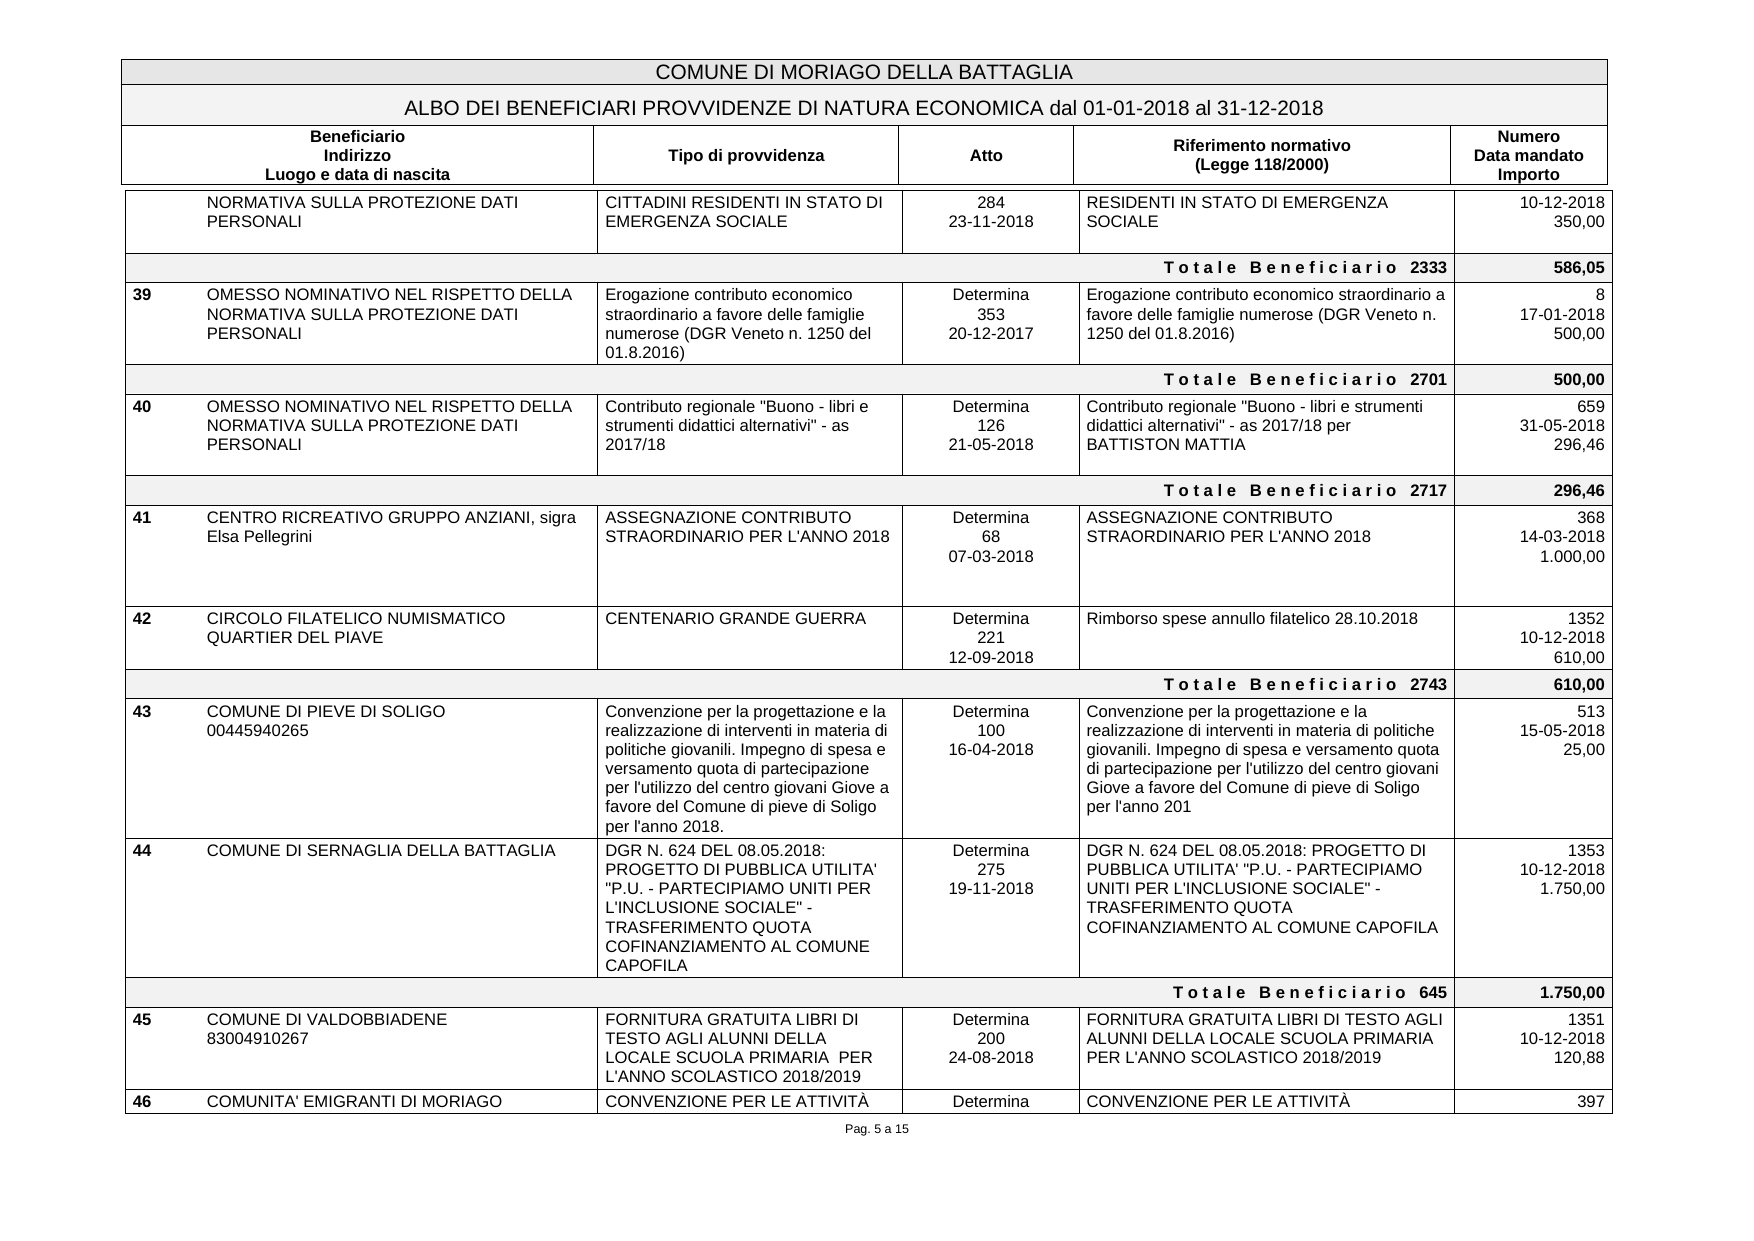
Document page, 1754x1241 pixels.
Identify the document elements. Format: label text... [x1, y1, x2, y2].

table_cell Rimborso spese annullo filatelico 28.10.2018 [1080, 607, 1454, 669]
table_cell COMUNE DI VALDOBBIADENE 83004910267 [199, 1008, 597, 1088]
table_cell T o t a l e B e n e f i c i a r i o 2717 [126, 476, 1454, 505]
table_cell Erogazione contributo economico straordinario a favore delle famiglie numerose (DGR Veneto n. 1250 del 01.8.2016) [598, 283, 902, 364]
table_cell Convenzione per la progettazione e la realizzazione di interventi in materia di politiche giovanili. Impegno di spesa e versamento quota di partecipazione per l'utilizzo del centro giovani Giove a favore del Comune di pieve di Soligo per l'anno 201 [1080, 699, 1454, 838]
table_cell Determina 221 12-09-2018 [903, 607, 1079, 669]
table_cell 610,00 [1455, 670, 1612, 698]
table_cell T o t a l e B e n e f i c i a r i o 2701 [126, 365, 1454, 393]
table_cell 500,00 [1455, 365, 1612, 393]
table_cell 368 14-03-2018 1.000,00 [1455, 506, 1612, 606]
table_cell 513 15-05-2018 25,00 [1455, 699, 1612, 838]
table_cell 659 31-05-2018 296,46 [1455, 395, 1612, 475]
table_cell 1.750,00 [1455, 978, 1612, 1007]
table_cell Determina 126 21-05-2018 [903, 395, 1079, 475]
table_cell Contributo regionale "Buono - libri e strumenti didattici alternativi" - as 2017/18 [598, 395, 902, 475]
table_cell 284 23-11-2018 [903, 191, 1079, 252]
table_cell 41 [126, 506, 199, 606]
table_cell [126, 191, 199, 252]
table_cell OMESSO NOMINATIVO NEL RISPETTO DELLA NORMATIVA SULLA PROTEZIONE DATI PERSONALI [199, 283, 597, 364]
table_cell Determina 353 20-12-2017 [903, 283, 1079, 364]
table_cell 1352 10-12-2018 610,00 [1455, 607, 1612, 669]
table_cell Contributo regionale "Buono - libri e strumenti didattici alternativi" - as 2017/18 per BATTISTON MATTIA [1080, 395, 1454, 475]
table_cell FORNITURA GRATUITA LIBRI DI TESTO AGLI ALUNNI DELLA LOCALE SCUOLA PRIMARIA PER L'ANNO SCOLASTICO 2018/2019 [598, 1008, 902, 1088]
table_cell FORNITURA GRATUITA LIBRI DI TESTO AGLI ALUNNI DELLA LOCALE SCUOLA PRIMARIA PER L'ANNO SCOLASTICO 2018/2019 [1080, 1008, 1454, 1088]
table_cell Determina 200 24-08-2018 [903, 1008, 1079, 1088]
table_cell 1351 10-12-2018 120,88 [1455, 1008, 1612, 1088]
table_cell CONVENZIONE PER LE ATTIVITÀ [598, 1090, 902, 1113]
table_cell T o t a l e B e n e f i c i a r i o 645 [126, 978, 1454, 1007]
table_cell CONVENZIONE PER LE ATTIVITÀ [1080, 1090, 1454, 1113]
table_cell 296,46 [1455, 476, 1612, 505]
table_cell 43 [126, 699, 199, 838]
table_cell OMESSO NOMINATIVO NEL RISPETTO DELLA NORMATIVA SULLA PROTEZIONE DATI PERSONALI [199, 395, 597, 475]
table_cell 44 [126, 839, 199, 977]
table_cell 586,05 [1455, 254, 1612, 282]
table_cell 45 [126, 1008, 199, 1088]
table_cell DGR N. 624 DEL 08.05.2018: PROGETTO DI PUBBLICA UTILITA' "P.U. - PARTECIPIAMO UNITI PER L'INCLUSIONE SOCIALE" - TRASFERIMENTO QUOTA COFINANZIAMENTO AL COMUNE CAPOFILA [598, 839, 902, 977]
table_cell Determina 100 16-04-2018 [903, 699, 1079, 838]
table_cell 10-12-2018 350,00 [1455, 191, 1612, 252]
table_cell CIRCOLO FILATELICO NUMISMATICO QUARTIER DEL PIAVE [199, 607, 597, 669]
table_cell 1353 10-12-2018 1.750,00 [1455, 839, 1612, 977]
table_cell 42 [126, 607, 199, 669]
table_cell COMUNE DI SERNAGLIA DELLA BATTAGLIA [199, 839, 597, 977]
table_cell CENTRO RICREATIVO GRUPPO ANZIANI, sigra Elsa Pellegrini [199, 506, 597, 606]
table_cell 39 [126, 283, 199, 364]
table_cell T o t a l e B e n e f i c i a r i o 2743 [126, 670, 1454, 698]
table_cell CENTENARIO GRANDE GUERRA [598, 607, 902, 669]
table_cell 397 [1455, 1090, 1612, 1113]
table_cell 46 [126, 1090, 199, 1113]
table_cell DGR N. 624 DEL 08.05.2018: PROGETTO DI PUBBLICA UTILITA' "P.U. - PARTECIPIAMO UNITI PER L'INCLUSIONE SOCIALE" - TRASFERIMENTO QUOTA COFINANZIAMENTO AL COMUNE CAPOFILA [1080, 839, 1454, 977]
table_cell COMUNE DI PIEVE DI SOLIGO 00445940265 [199, 699, 597, 838]
table_cell RESIDENTI IN STATO DI EMERGENZA SOCIALE [1080, 191, 1454, 252]
table_cell 8 17-01-2018 500,00 [1455, 283, 1612, 364]
table_cell NORMATIVA SULLA PROTEZIONE DATI PERSONALI [199, 191, 597, 252]
table_cell ASSEGNAZIONE CONTRIBUTO STRAORDINARIO PER L'ANNO 2018 [1080, 506, 1454, 606]
table_cell Determina 68 07-03-2018 [903, 506, 1079, 606]
table_cell Erogazione contributo economico straordinario a favore delle famiglie numerose (DGR Veneto n. 1250 del 01.8.2016) [1080, 283, 1454, 364]
table_cell COMUNITA' EMIGRANTI DI MORIAGO [199, 1090, 597, 1113]
table_cell Determina 275 19-11-2018 [903, 839, 1079, 977]
table_cell T o t a l e B e n e f i c i a r i o 2333 [126, 254, 1454, 282]
table_cell 40 [126, 395, 199, 475]
table_cell CITTADINI RESIDENTI IN STATO DI EMERGENZA SOCIALE [598, 191, 902, 252]
table_cell Determina [903, 1090, 1079, 1113]
table_cell Convenzione per la progettazione e la realizzazione di interventi in materia di politiche giovanili. Impegno di spesa e versamento quota di partecipazione per l'utilizzo del centro giovani Giove a favore del Comune di pieve di Soligo per l'anno 2018. [598, 699, 902, 838]
table_cell ASSEGNAZIONE CONTRIBUTO STRAORDINARIO PER L'ANNO 2018 [598, 506, 902, 606]
